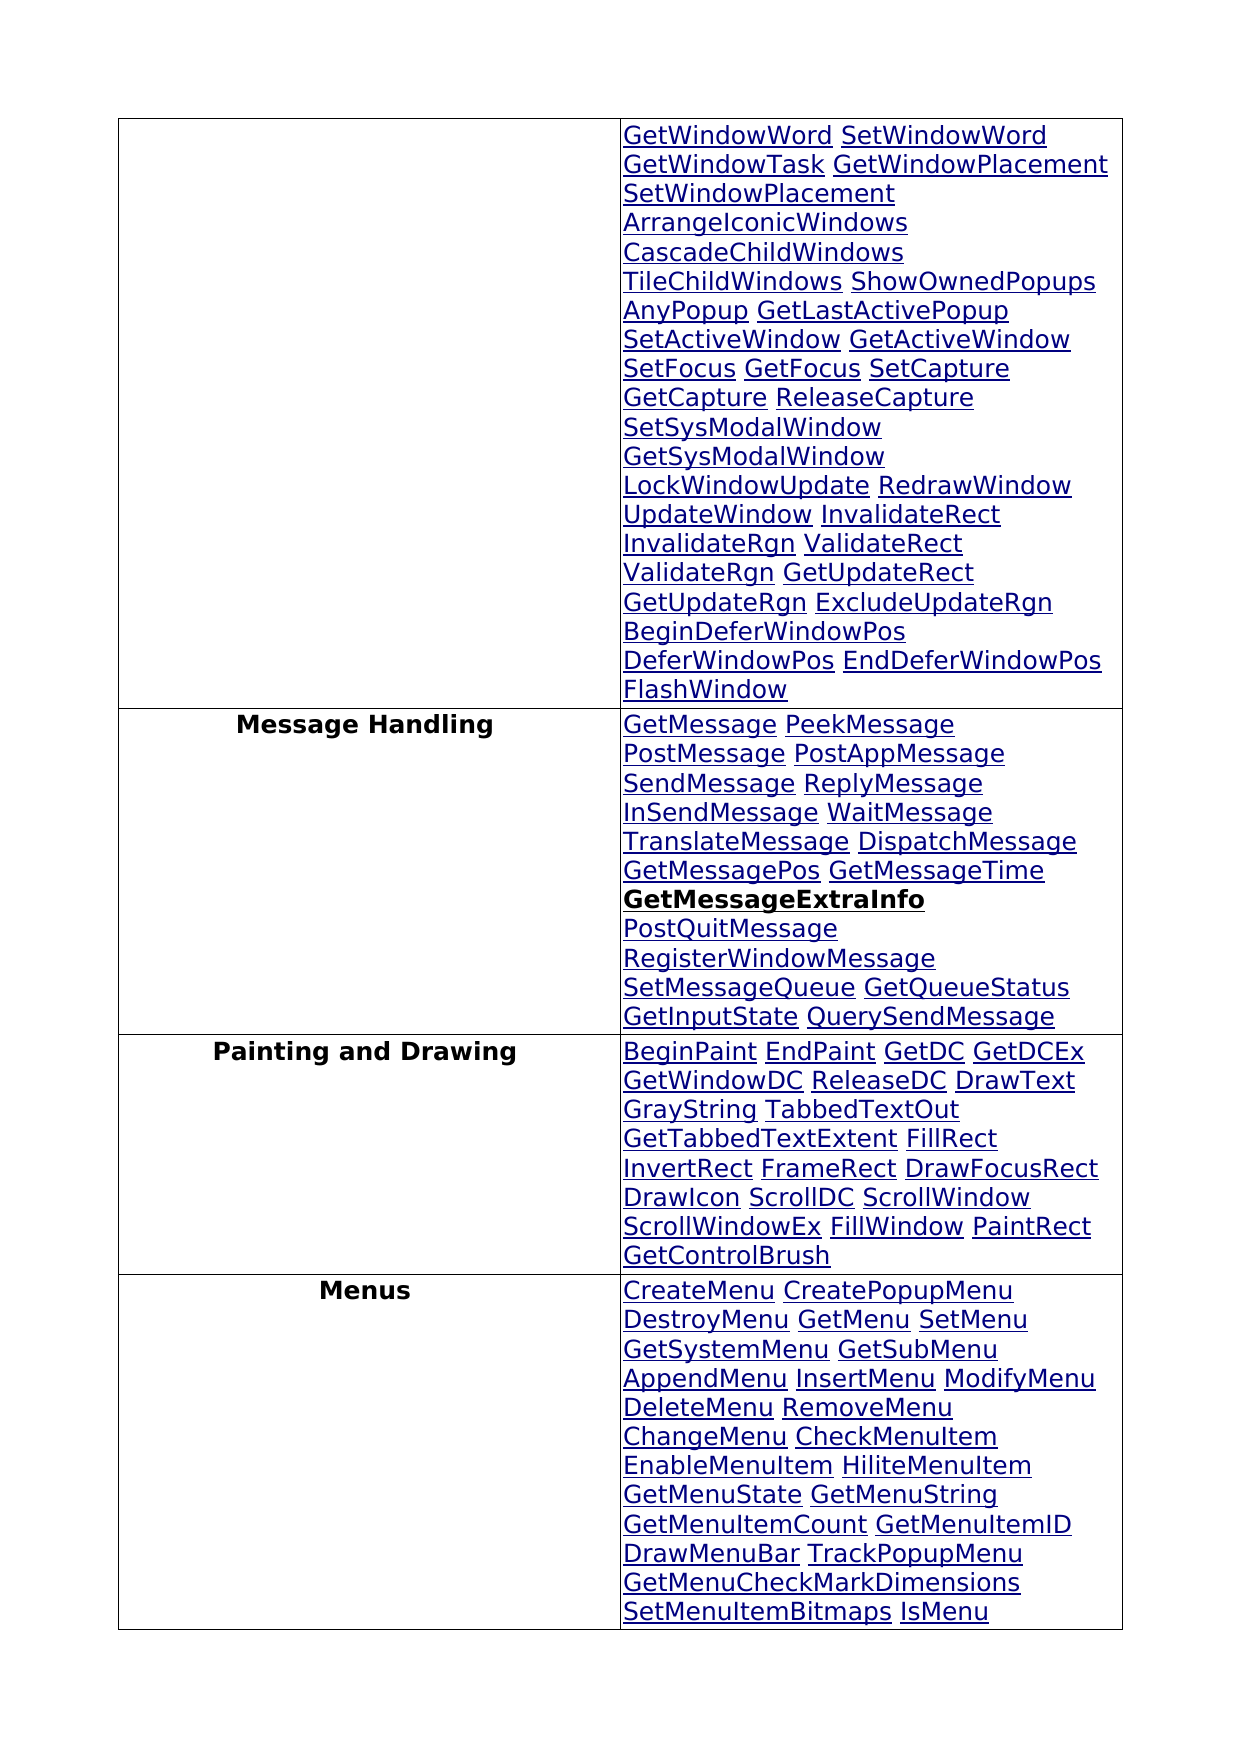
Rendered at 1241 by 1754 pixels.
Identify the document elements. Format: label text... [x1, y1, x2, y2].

table_cell BeginPaint EndPaint GetDC GetDCEx GetWindowDC ReleaseDC DrawText GrayString TabbedTextOut GetTabbedTextExtent FillRect InvertRect FrameRect DrawFocusRect DrawIcon ScrollDC ScrollWindow ScrollWindowEx FillWindow PaintRect GetControlBrush [621, 1035, 1122, 1273]
table_cell GetMessage PeekMessage PostMessage PostAppMessage SendMessage ReplyMessage InSendMessage WaitMessage TranslateMessage DispatchMessage GetMessagePos GetMessageTime GetMessageExtraInfo PostQuitMessage RegisterWindowMessage SetMessageQueue GetQueueStatus GetInputState QuerySendMessage [621, 709, 1122, 1034]
table_cell CreateMenu CreatePopupMenu DestroyMenu GetMenu SetMenu GetSystemMenu GetSubMenu AppendMenu InsertMenu ModifyMenu DeleteMenu RemoveMenu ChangeMenu CheckMenuItem EnableMenuItem HiliteMenuItem GetMenuState GetMenuString GetMenuItemCount GetMenuItemID DrawMenuBar TrackPopupMenu GetMenuCheckMarkDimensions SetMenuItemBitmaps IsMenu [621, 1275, 1122, 1629]
table_cell GetWindowWord SetWindowWord GetWindowTask GetWindowPlacement SetWindowPlacement ArrangeIconicWindows CascadeChildWindows TileChildWindows ShowOwnedPopups AnyPopup GetLastActivePopup SetActiveWindow GetActiveWindow SetFocus GetFocus SetCapture GetCapture ReleaseCapture SetSysModalWindow GetSysModalWindow LockWindowUpdate RedrawWindow UpdateWindow InvalidateRect InvalidateRgn ValidateRect ValidateRgn GetUpdateRect GetUpdateRgn ExcludeUpdateRgn BeginDeferWindowPos DeferWindowPos EndDeferWindowPos FlashWindow [621, 119, 1122, 707]
table_cell Message Handling [119, 709, 620, 1034]
table_cell Menus [119, 1275, 620, 1629]
table_cell Painting and Drawing [119, 1035, 620, 1273]
table_cell [119, 119, 620, 707]
